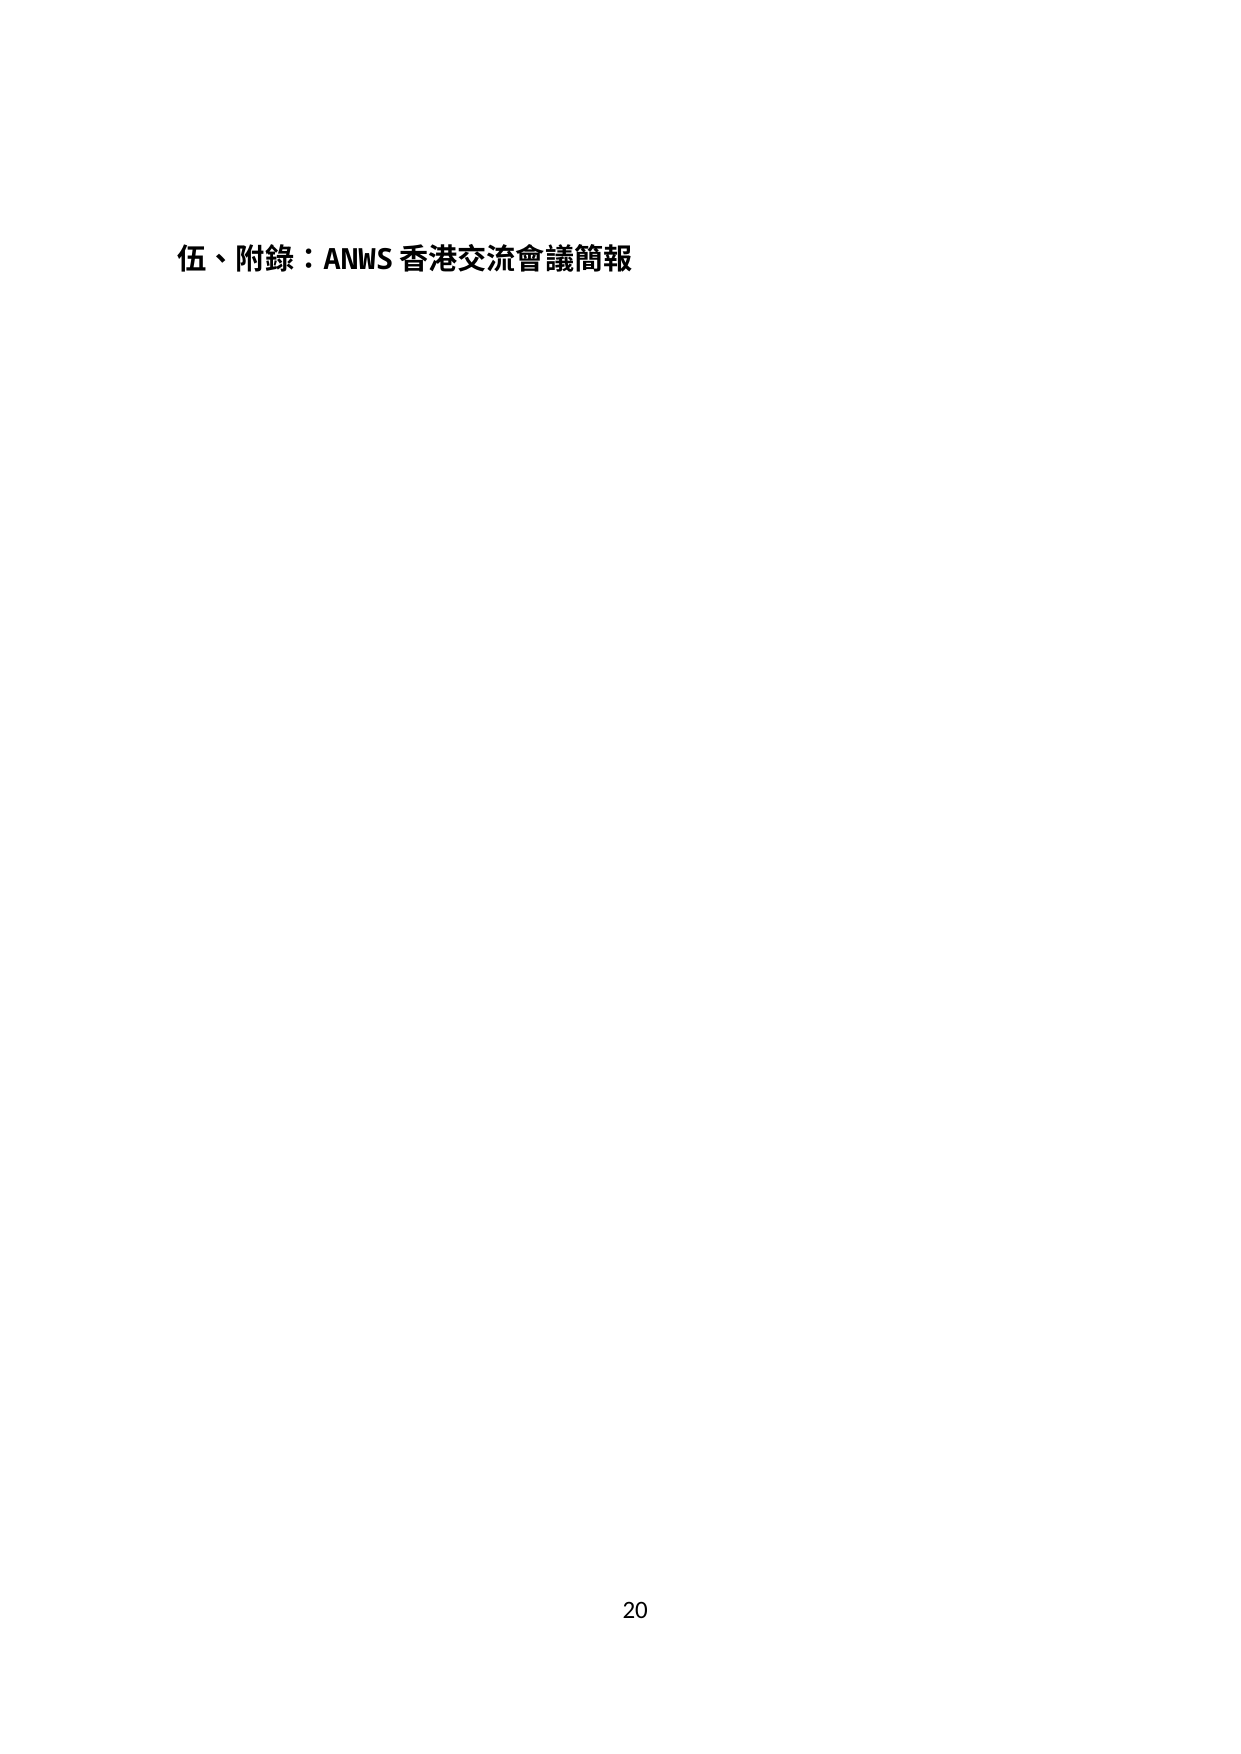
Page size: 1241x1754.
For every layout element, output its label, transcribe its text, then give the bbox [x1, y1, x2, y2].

text 伍、附錄：ANWS香港交流會議簡報 [177, 215, 1092, 277]
